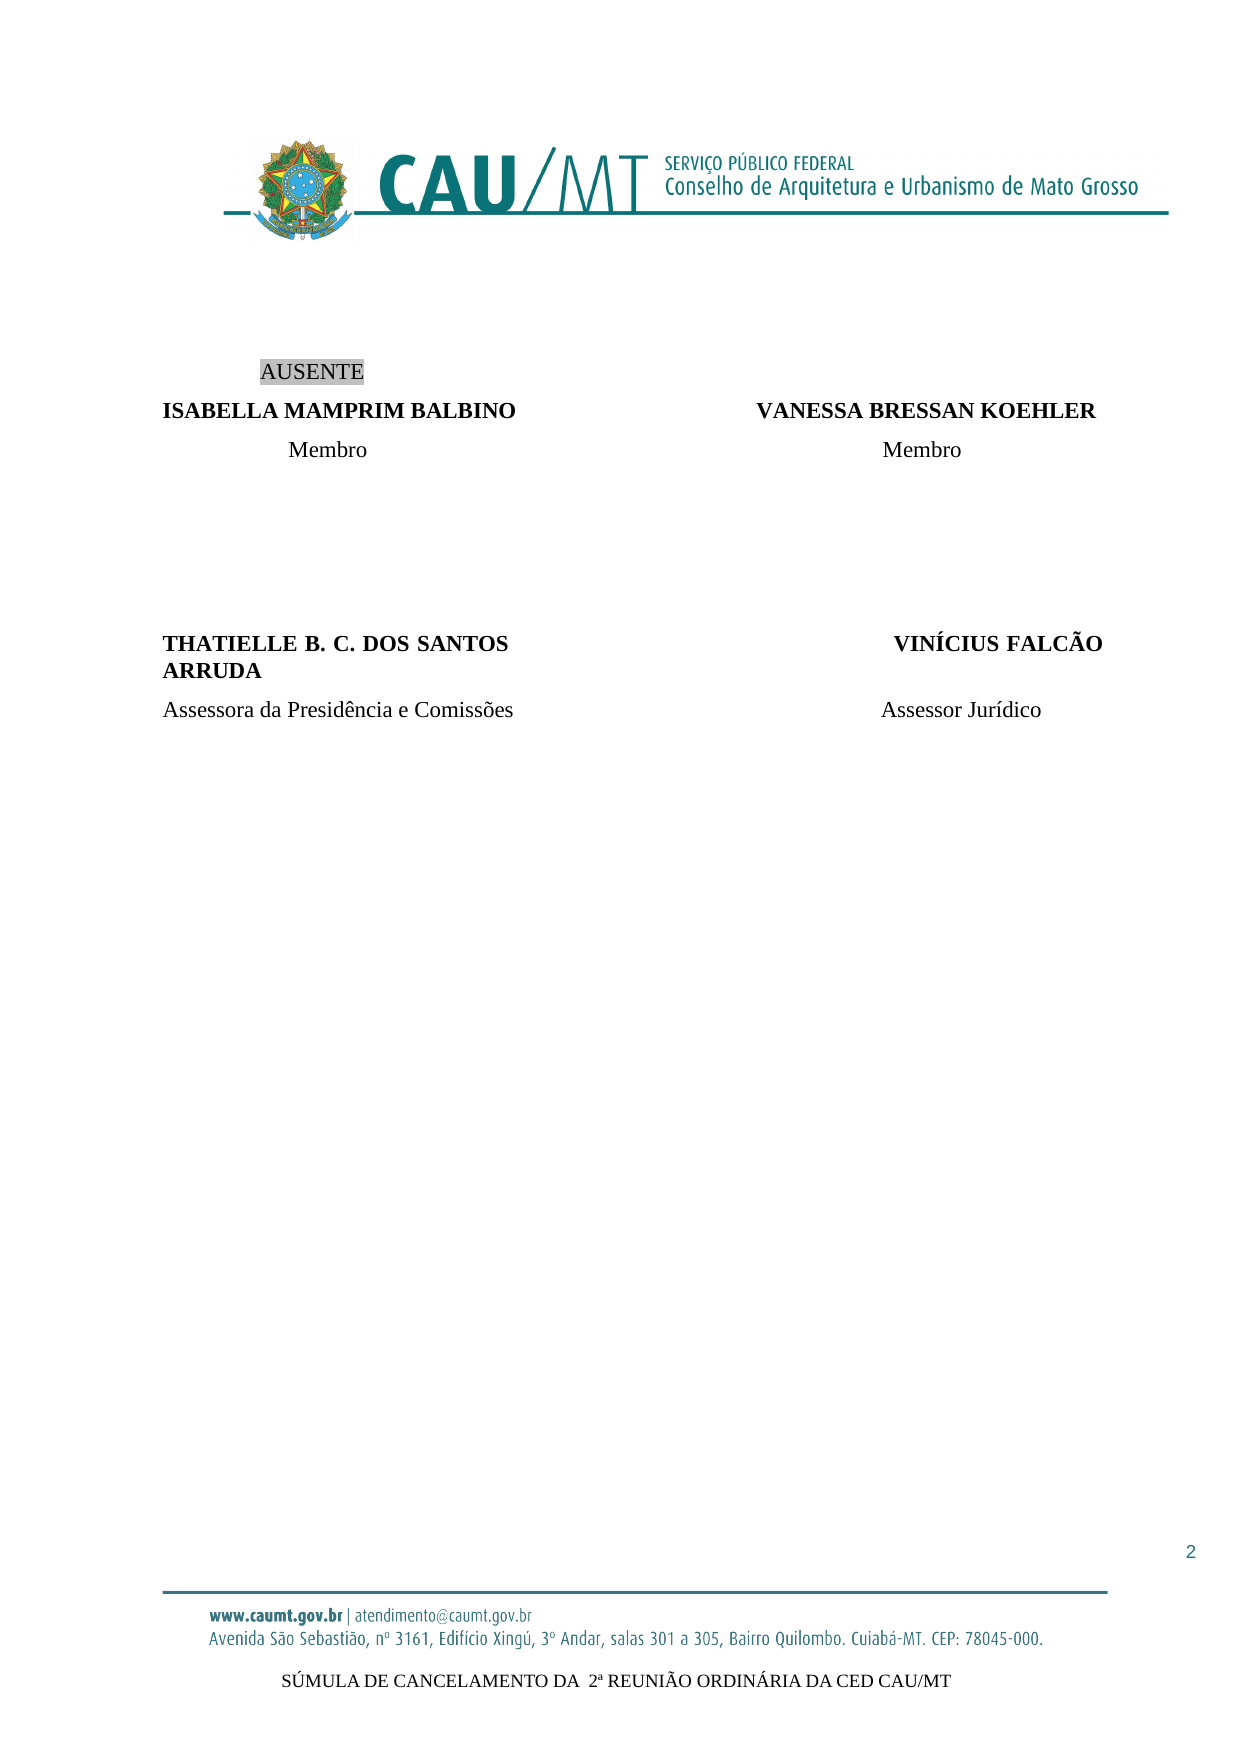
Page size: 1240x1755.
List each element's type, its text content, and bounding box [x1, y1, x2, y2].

text AUSENTE [162, 358, 1107, 385]
text ISABELLA MAMPRIM BALBINO VANESSA BRESSAN KOEHLER [162, 397, 1107, 424]
text Membro Membro [162, 436, 1107, 462]
text Assessora da Presidência e Comissões Assessor Jurídico [162, 696, 1107, 722]
text THATIELLE B. C. DOS SANTOS VINÍCIUS FALCÃO ARRUDA [162, 630, 1107, 683]
